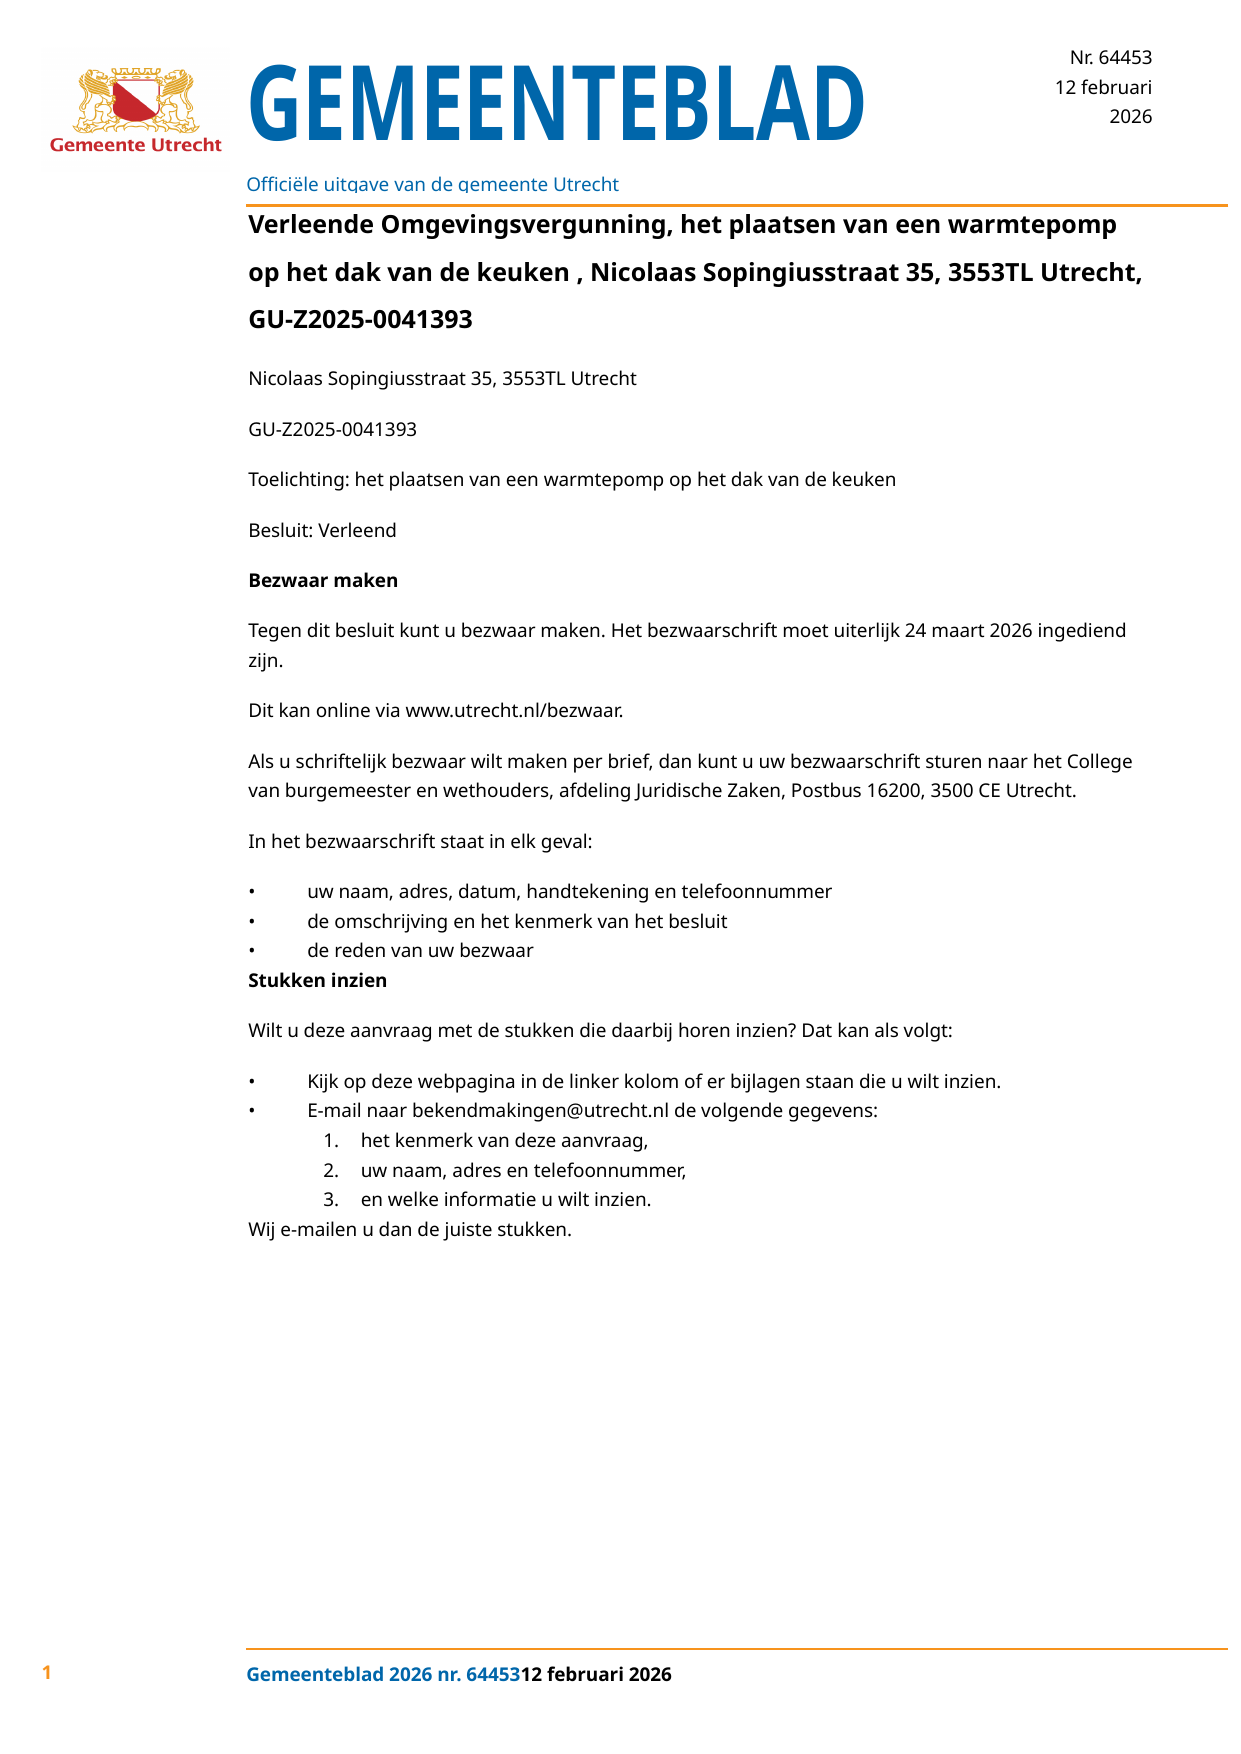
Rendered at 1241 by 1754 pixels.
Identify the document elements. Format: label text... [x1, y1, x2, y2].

list E-mail naar bekendmakingen@utrecht.nl de volgende gegevens: [248, 1098, 1152, 1123]
text In het bezwaarschrift staat in elk geval: [248, 828, 1152, 854]
list de reden van uw bezwaar [248, 938, 1152, 963]
text Wilt u deze aanvraag met de stukken die daarbij horen inzien? Dat kan als volgt: [248, 1018, 1152, 1043]
text Besluit: Verleend [248, 517, 1152, 542]
list en welke informatie u wilt inzien. [323, 1186, 1152, 1212]
text GU-Z2025-0041393 [248, 416, 1152, 442]
list Kijk op deze webpagina in de linker kolom of er bijlagen staan die u wilt inzien. [248, 1068, 1152, 1094]
text Verleende Omgevingsvergunning, het plaatsen van een warmtepomp op het dak van de keuken , Nicolaas Sopingiusstraat 35, 3553TL Utrecht, GU-Z2025-0041393 [248, 207, 1152, 336]
text Dit kan online via www.utrecht.nl/bezwaar. [248, 698, 1152, 723]
list uw naam, adres, datum, handtekening en telefoonnummer [248, 878, 1152, 904]
picture [41, 47, 231, 172]
text Als u schriftelijk bezwaar wilt maken per brief, dan kunt u uw bezwaarschrift sturen naar het College van burgemeester en wethouders, afdeling Juridische Zaken, Postbus 16200, 3500 CE Utrecht. [248, 748, 1152, 803]
text Nicolaas Sopingiusstraat 35, 3553TL Utrecht [248, 366, 1152, 391]
text Toelichting: het plaatsen van een warmtepomp op het dak van de keuken [248, 466, 1152, 492]
list uw naam, adres en telefoonnummer, [323, 1157, 1152, 1182]
text Bezwaar maken [248, 567, 1152, 593]
list de omschrijving en het kenmerk van het besluit [248, 908, 1152, 934]
list het kenmerk van deze aanvraag, [323, 1127, 1152, 1153]
text Tegen dit besluit kunt u bezwaar maken. Het bezwaarschrift moet uiterlijk 24 maart 2026 ingediend zijn. [248, 618, 1152, 673]
text Stukken inzien [248, 967, 1152, 993]
text Wij e-mailen u dan de juiste stukken. [248, 1216, 1152, 1242]
